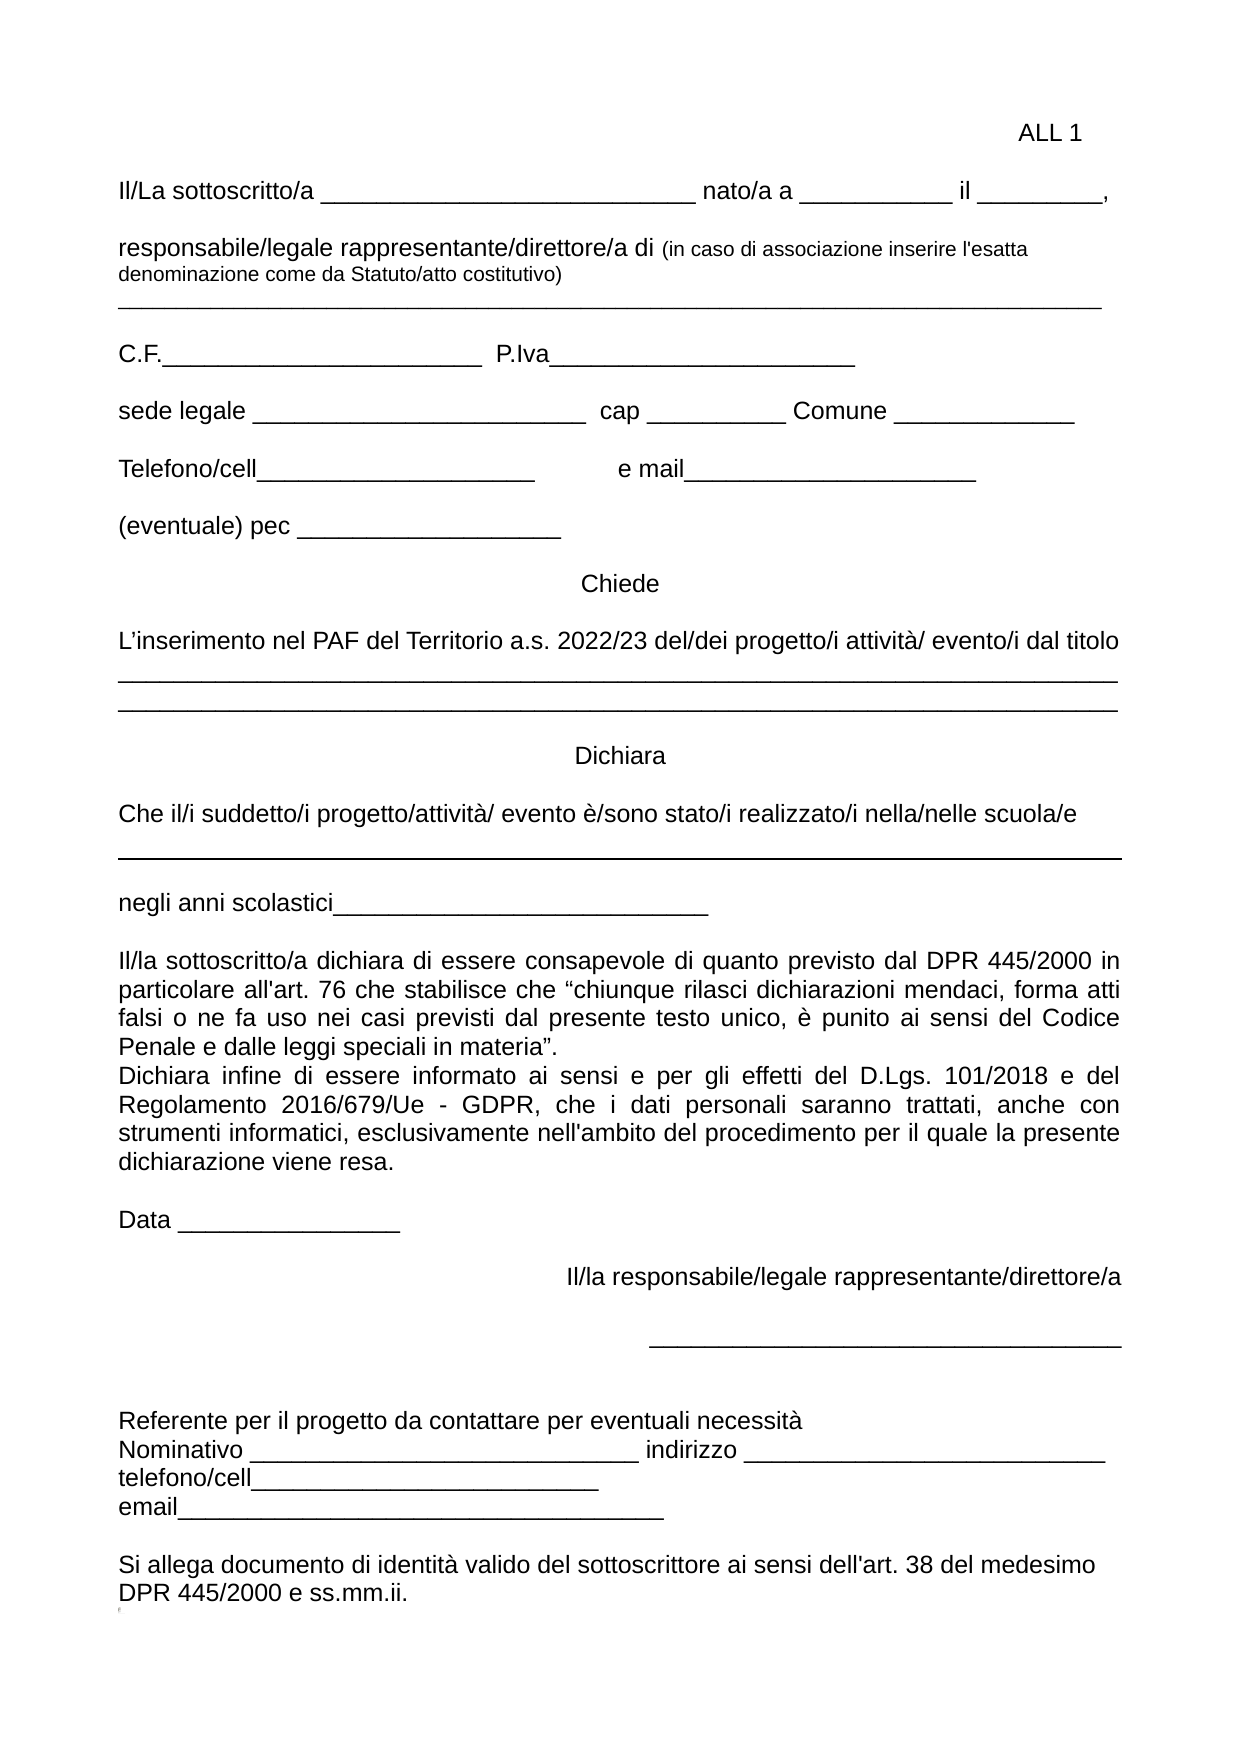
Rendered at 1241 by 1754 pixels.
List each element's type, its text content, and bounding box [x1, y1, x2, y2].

text Data ________________ [118, 1205, 1122, 1233]
text L’inserimento nel PAF del Territorio a.s. 2022/23 del/dei progetto/i attività/ evento/i dal titolo [118, 626, 1122, 655]
text ________________________________________________________________________ [118, 683, 1122, 712]
text Referente per il progetto da contattare per eventuali necessità [118, 1406, 1122, 1435]
text responsabile/legale rappresentante/direttore/a di (in caso di associazione inserire l'esatta denominazione come da Statuto/atto costitutivo) [118, 233, 1122, 286]
text ALL 1 [118, 118, 1122, 147]
text negli anni scolastici___________________________ [118, 888, 1122, 917]
text _____________________________________________________________________________________ [118, 286, 1122, 310]
text Si allega documento di identità valido del sottoscrittore ai sensi dell'art. 38 del medesimo DPR 445/2000 e ss.mm.ii. [118, 1550, 1122, 1607]
text Chiede [118, 568, 1122, 597]
text Nominativo ____________________________ indirizzo __________________________ [118, 1435, 1122, 1463]
text sede legale ________________________ cap __________ Comune _____________ [118, 396, 1122, 425]
text Il/la sottoscritto/a dichiara di essere consapevole di quanto previsto dal DPR 445/2000 in particolare all'art. 76 che stabilisce che “chiunque rilasci dichiarazioni mendaci, forma atti falsi o ne fa uso nei casi previsti dal presente testo unico, è punito ai sensi del Codice Penale e dalle leggi speciali in materia”. [118, 946, 1122, 1061]
text (eventuale) pec ___________________ [118, 511, 1122, 540]
text C.F._______________________ P.Iva______________________ [118, 338, 1122, 367]
text Il/la responsabile/legale rappresentante/direttore/a [118, 1262, 1122, 1291]
text Telefono/cell____________________ e mail_____________________ [118, 453, 1122, 482]
text telefono/cell_________________________ email___________________________________ [118, 1463, 1122, 1521]
text Che il/i suddetto/i progetto/attività/ evento è/sono stato/i realizzato/i nella/nelle scuola/e [118, 798, 1122, 827]
text Il/La sottoscritto/a ___________________________ nato/a a ___________ il _________, [118, 176, 1122, 204]
text __________________________________ [118, 1320, 1122, 1348]
text ________________________________________________________________________ [118, 655, 1122, 683]
text Dichiara infine di essere informato ai sensi e per gli effetti del D.Lgs. 101/2018 e del Regolamento 2016/679/Ue - GDPR, che i dati personali saranno trattati, anche con strumenti informatici, esclusivamente nell'ambito del procedimento per il quale la presente dichiarazione viene resa. [118, 1061, 1122, 1176]
picture [118, 1607, 125, 1614]
text Dichiara [118, 741, 1122, 770]
